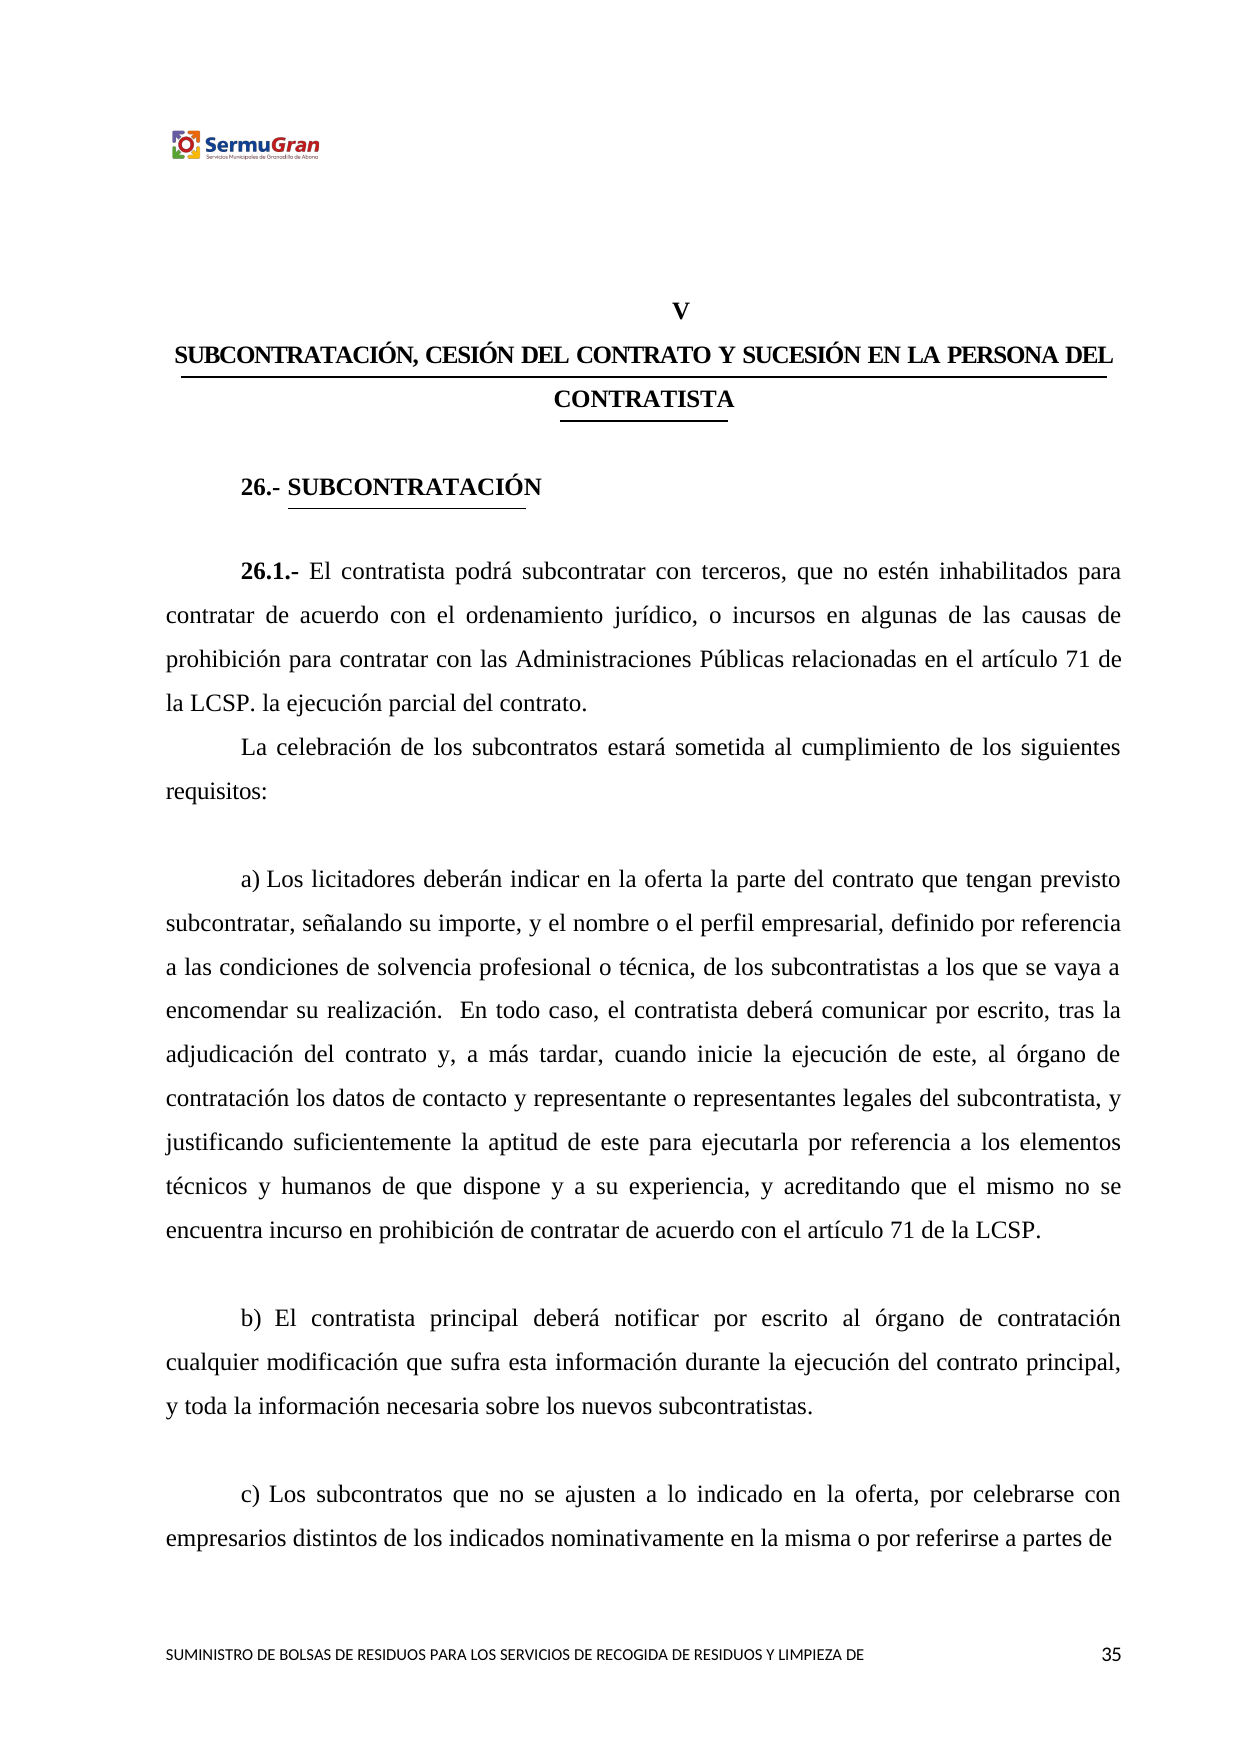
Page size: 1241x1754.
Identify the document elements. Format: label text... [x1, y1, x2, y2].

text 26.1.- El contratista podrá subcontratar con terceros, que no estén inhabilitados para contratar de acuerdo con el ordenamiento jurídico, o incursos en algunas de las causas de prohibición para contratar con las Administraciones Públicas relacionadas en el artículo 71 de la LCSP. la ejecución parcial del contrato. [166, 556, 1122, 717]
list Los licitadores deberán indicar en la oferta la parte del contrato que tengan previsto subcontratar, señalando su importe, y el nombre o el perfil empresarial, definido por referencia a las condiciones de solvencia profesional o técnica, de los subcontratistas a los que se vaya a encomendar su realización. En todo caso, el contratista deberá comunicar por escrito, tras la adjudicación del contrato y, a más tardar, cuando inicie la ejecución de este, al órgano de contratación los datos de contacto y representante o representantes legales del subcontratista, y justificando suficientemente la aptitud de este para ejecutarla por referencia a los elementos técnicos y humanos de que dispone y a su experiencia, y acreditando que el mismo no se encuentra incurso en prohibición de contratar de acuerdo con el artículo 71 de la LCSP. [166, 864, 1122, 1244]
text La celebración de los subcontratos estará sometida al cumplimiento de los siguientes requisitos: [166, 732, 1122, 805]
list Los subcontratos que no se ajusten a lo indicado en la oferta, por celebrarse con empresarios distintos de los indicados nominativamente en la misma o por referirse a partes de [166, 1479, 1122, 1551]
text SUBCONTRATACIÓN, CESIÓN DEL CONTRATO Y SUCESIÓN EN LA PERSONA DEL CONTRATISTA [151, 340, 1137, 413]
list El contratista principal deberá notificar por escrito al órgano de contratación cualquier modificación que sufra esta información durante la ejecución del contrato principal, y toda la información necesaria sobre los nuevos subcontratistas. [166, 1303, 1121, 1420]
text 26.- SUBCONTRATACIÓN [241, 472, 1137, 501]
text V [226, 296, 1137, 325]
picture [165, 128, 325, 162]
